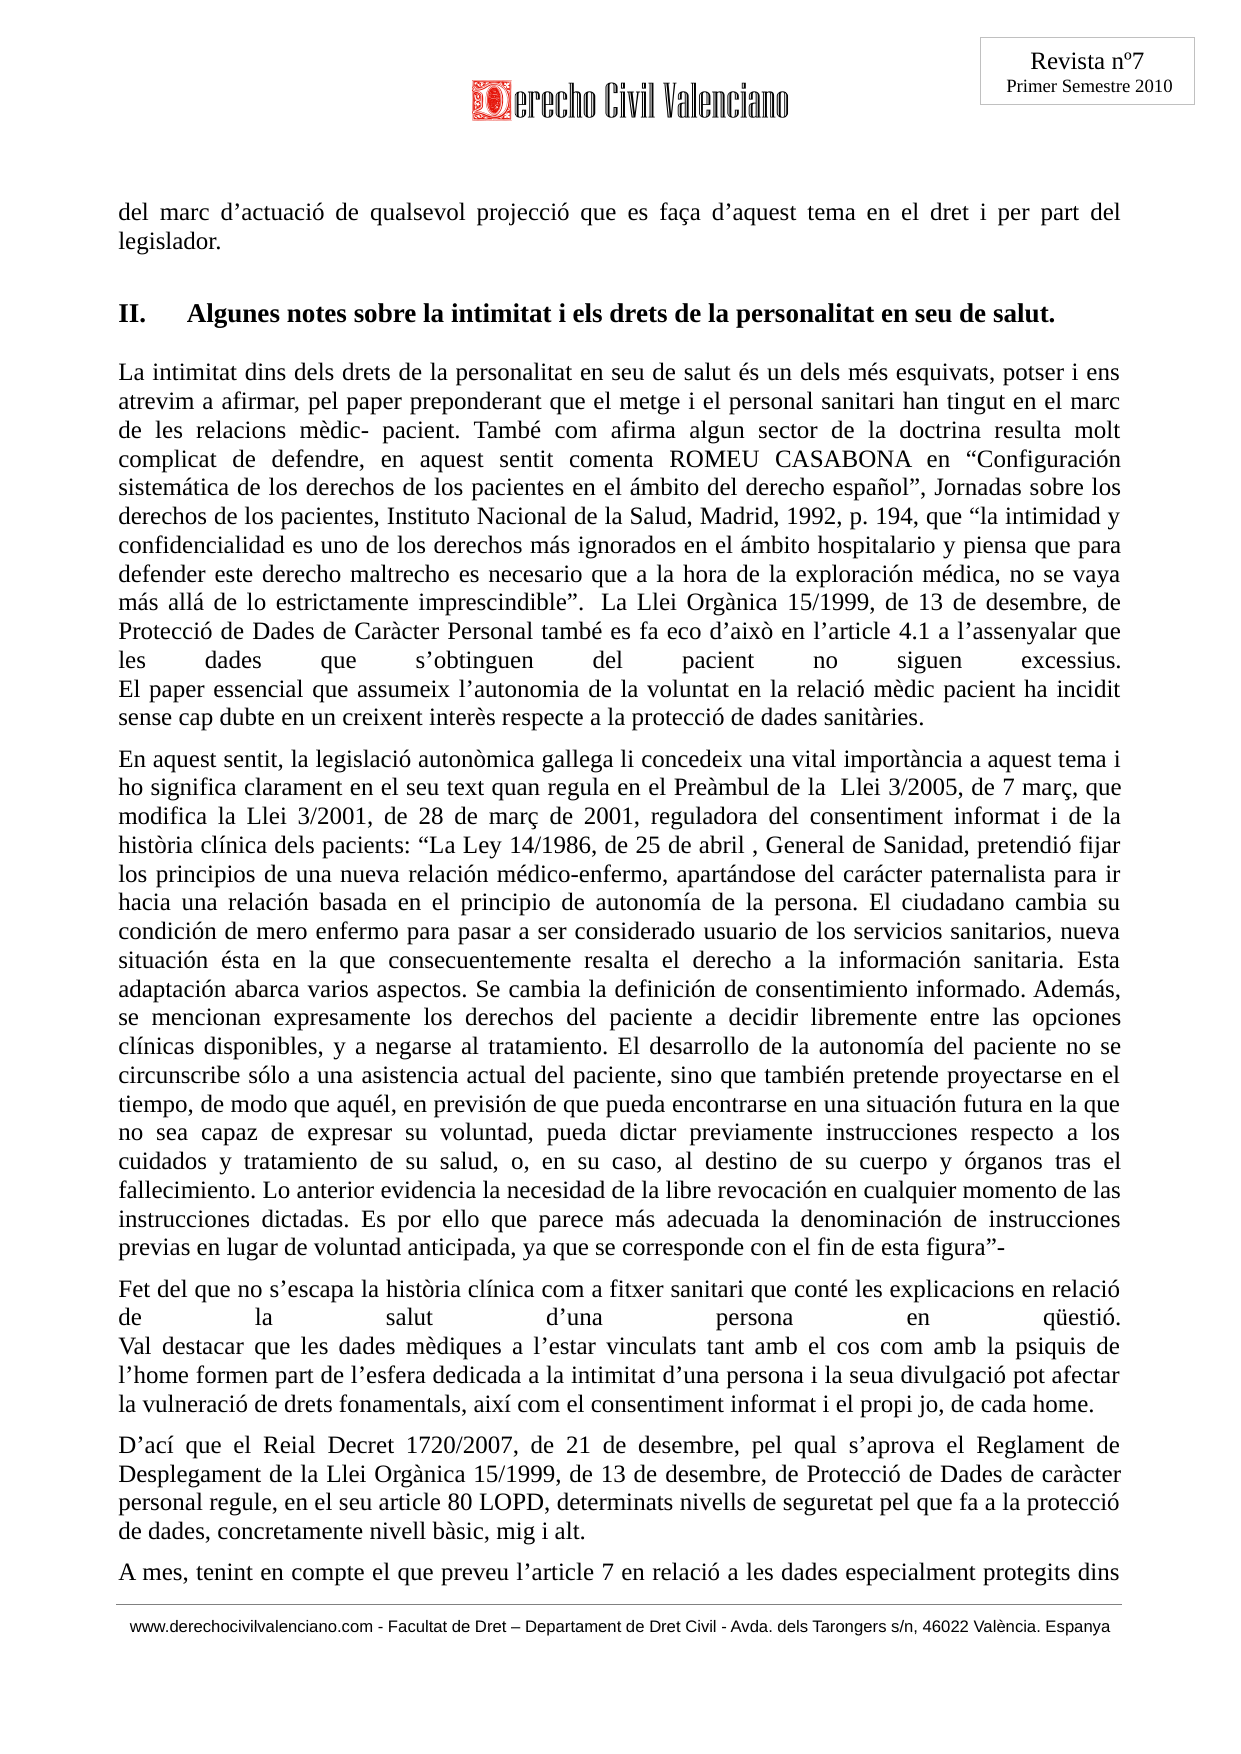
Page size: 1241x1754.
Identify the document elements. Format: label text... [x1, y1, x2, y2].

text del marc d’actuació de qualsevol projecció que es faça d’aquest tema en el dret i per part del legislador. [118, 197, 1122, 255]
text La intimitat dins dels drets de la personalitat en seu de salut és un dels més esquivats, potser i ens atrevim a afirmar, pel paper preponderant que el metge i el personal sanitari han tingut en el marc de les relacions mèdic- pacient. També com afirma algun sector de la doctrina resulta molt complicat de defendre, en aquest sentit comenta ROMEU CASABONA en “Configuración sistemática de los derechos de los pacientes en el ámbito del derecho español”, Jornadas sobre los derechos de los pacientes, Instituto Nacional de la Salud, Madrid, 1992, p. 194, que “la intimidad y confidencialidad es uno de los derechos más ignorados en el ámbito hospitalario y piensa que para defender este derecho maltrecho es necesario que a la hora de la exploración médica, no se vaya más allá de lo estrictamente imprescindible”. La Llei Orgànica 15/1999, de 13 de desembre, de Protecció de Dades de Caràcter Personal també es fa eco d’això en l’article 4.1 a l’assenyalar que les dades que s’obtinguen del pacient no siguen excessius. El paper essencial que assumeix l’autonomia de la voluntat en la relació mèdic pacient ha incidit sense cap dubte en un creixent interès respecte a la protecció de dades sanitàries. [118, 357, 1122, 731]
subtitle II. Algunes notes sobre la intimitat i els drets de la personalitat en seu de salut. [118, 297, 1122, 328]
text Fet del que no s’escapa la història clínica com a fitxer sanitari que conté les explicacions en relació de la salut d’una persona en qüestió. Val destacar que les dades mèdiques a l’estar vinculats tant amb el cos com amb la psiquis de l’home formen part de l’esfera dedicada a la intimitat d’una persona i la seua divulgació pot afectar la vulneració de drets fonamentals, així com el consentiment informat i el propi jo, de cada home. [118, 1274, 1122, 1417]
text En aquest sentit, la legislació autonòmica gallega li concedeix una vital importància a aquest tema i ho significa clarament en el seu text quan regula en el Preàmbul de la Llei 3/2005, de 7 març, que modifica la Llei 3/2001, de 28 de març de 2001, reguladora del consentiment informat i de la història clínica dels pacients: “La Ley 14/1986, de 25 de abril , General de Sanidad, pretendió fijar los principios de una nueva relación médico-enfermo, apartándose del carácter paternalista para ir hacia una relación basada en el principio de autonomía de la persona. El ciudadano cambia su condición de mero enfermo para pasar a ser considerado usuario de los servicios sanitarios, nueva situación ésta en la que consecuentemente resalta el derecho a la información sanitaria. Esta adaptación abarca varios aspectos. Se cambia la definición de consentimiento informado. Además, se mencionan expresamente los derechos del paciente a decidir libremente entre las opciones clínicas disponibles, y a negarse al tratamiento. El desarrollo de la autonomía del paciente no se circunscribe sólo a una asistencia actual del paciente, sino que también pretende proyectarse en el tiempo, de modo que aquél, en previsión de que pueda encontrarse en una situación futura en la que no sea capaz de expresar su voluntad, pueda dictar previamente instrucciones respecto a los cuidados y tratamiento de su salud, o, en su caso, al destino de su cuerpo y órganos tras el fallecimiento. Lo anterior evidencia la necesidad de la libre revocación en cualquier momento de las instrucciones dictadas. Es por ello que parece más adecuada la denominación de instrucciones previas en lugar de voluntad anticipada, ya que se corresponde con el fin de esta figura”- [118, 744, 1122, 1261]
text D’ací que el Reial Decret 1720/2007, de 21 de desembre, pel qual s’aprova el Reglament de Desplegament de la Llei Orgànica 15/1999, de 13 de desembre, de Protecció de Dades de caràcter personal regule, en el seu article 80 LOPD, determinats nivells de seguretat pel que fa a la protecció de dades, concretamente nivell bàsic, mig i alt. [118, 1430, 1122, 1545]
text A mes, tenint en compte el que preveu l’article 7 en relació a les dades especialment protegits dins [118, 1557, 1122, 1586]
picture [465, 66, 796, 134]
